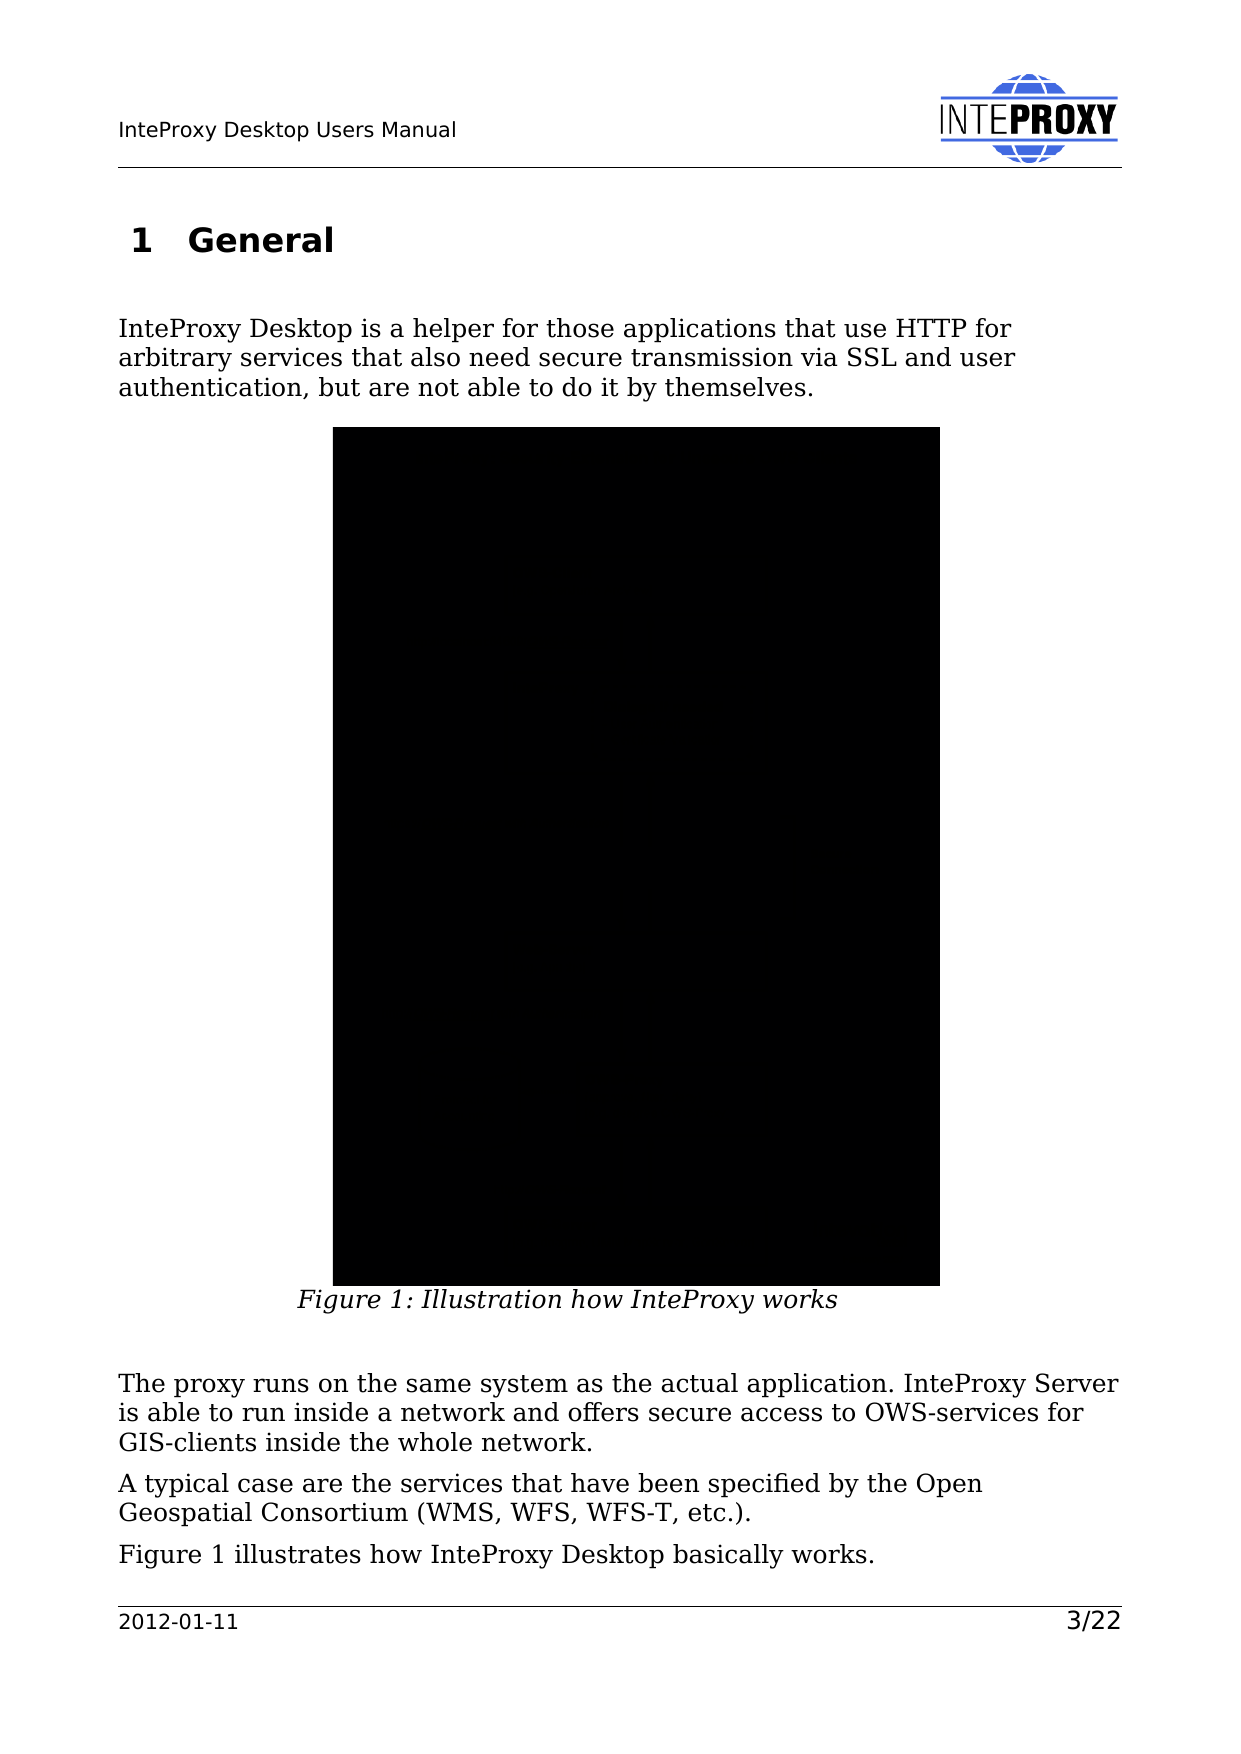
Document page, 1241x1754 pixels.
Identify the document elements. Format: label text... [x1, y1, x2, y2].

text A typical case are the services that have been specified by the Open Geospatial Consortium (WMS, WFS, WFS-T, etc.). [118, 1469, 1122, 1528]
text The proxy runs on the same system as the actual application. InteProxy Server is able to run inside a network and offers secure access to OWS-services for GIS-clients inside the whole network. [118, 1369, 1122, 1457]
subtitle General [118, 221, 1122, 260]
text Figure 1 illustrates how InteProxy Desktop basically works. [118, 1540, 1122, 1569]
picture [940, 74, 1118, 163]
text Figure 1: Illustration how InteProxy works [297, 427, 943, 1315]
text InteProxy Desktop is a helper for those applications that use HTTP for arbitrary services that also need secure transmission via SSL and user authentication, but are not able to do it by themselves. [118, 314, 1122, 402]
